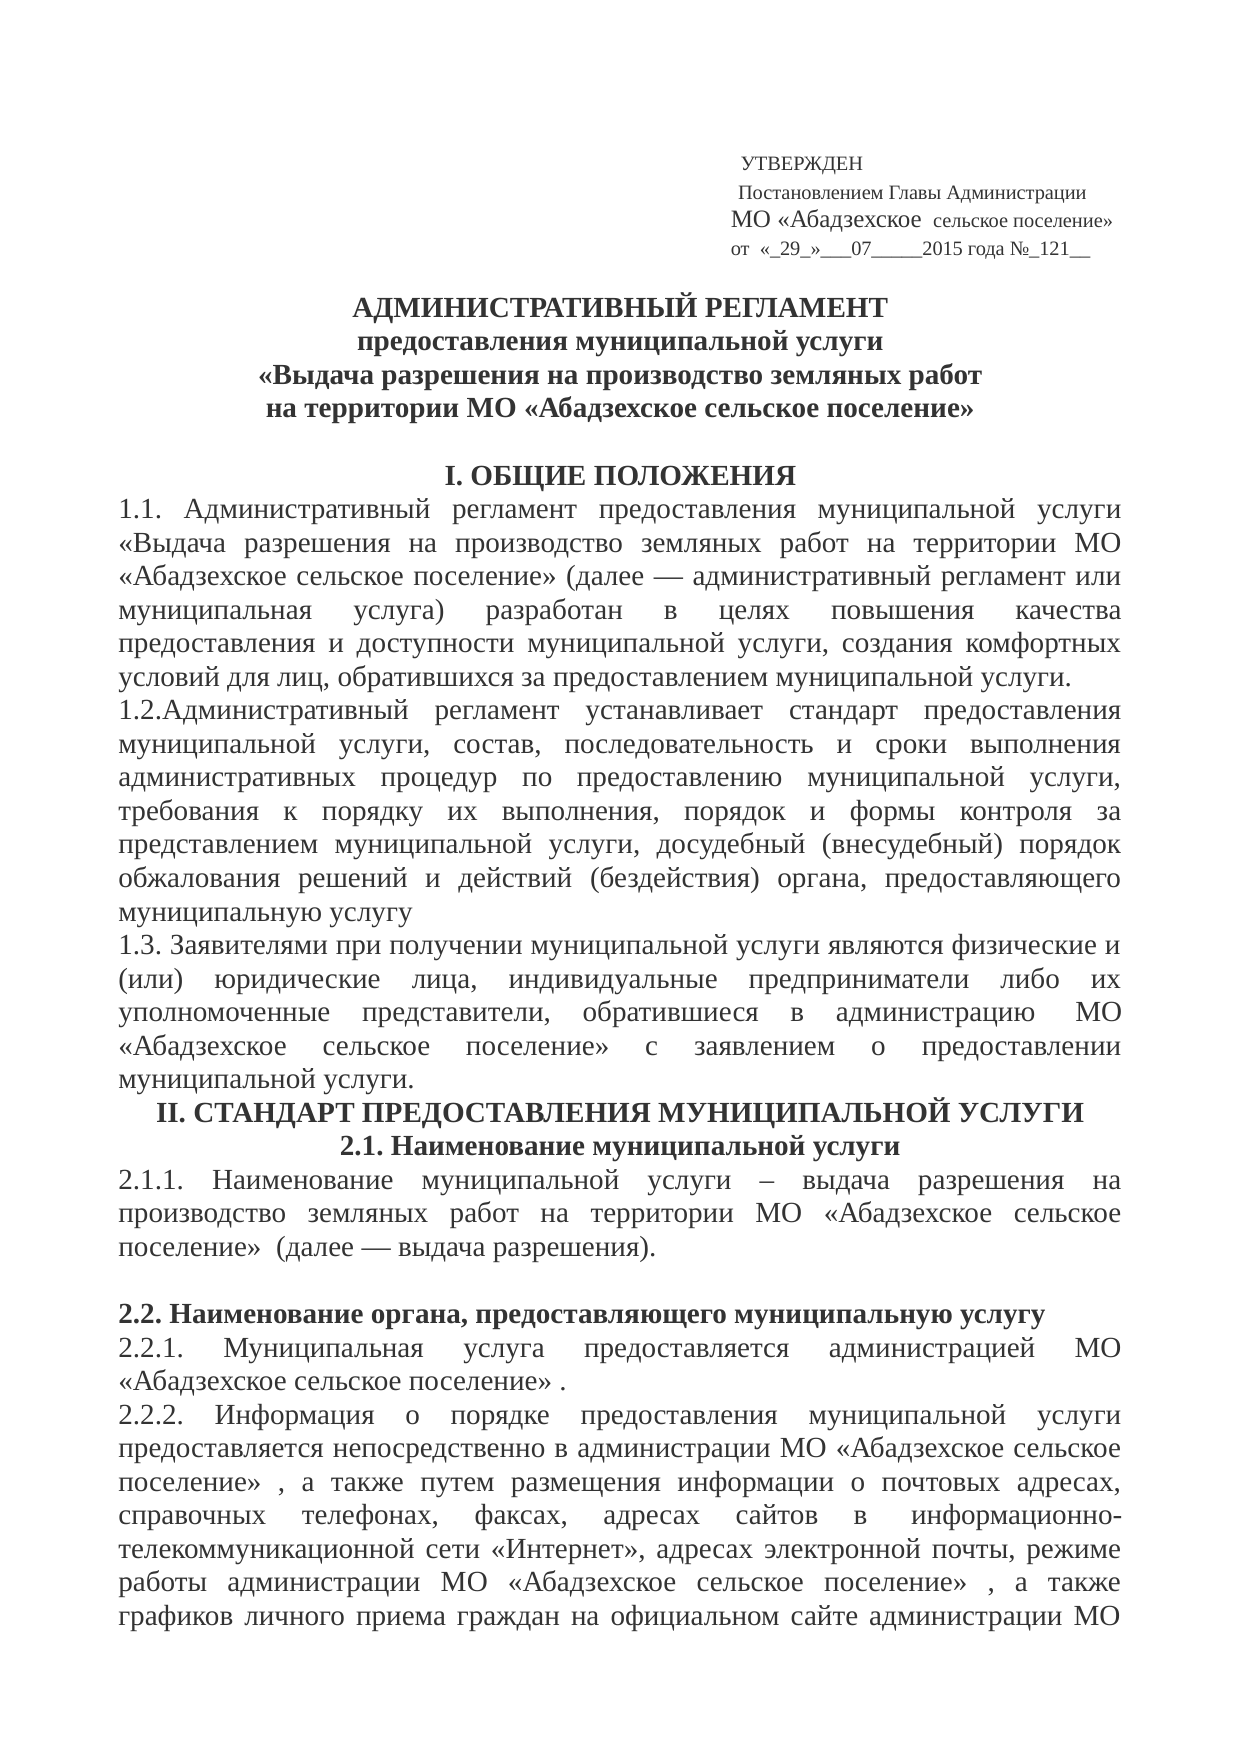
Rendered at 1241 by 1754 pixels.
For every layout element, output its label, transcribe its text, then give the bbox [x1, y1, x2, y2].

text 2.1.1. Наименование муниципальной услуги – выдача разрешения на производство земляных работ на территории МО «Абадзехское сельское поселение» (далее — выдача разрешения). [118, 1162, 1122, 1263]
text 2.2.2. Информация о порядке предоставления муниципальной услуги предоставляется непосредственно в администрации МО «Абадзехское сельское поселение» , а также путем размещения информации о почтовых адресах, справочных телефонах, факсах, адресах сайтов в информационно- телекоммуникационной сети «Интернет», адресах электронной почты, режиме работы администрации МО «Абадзехское сельское поселение» , а также графиков личного приема граждан на официальном сайте администрации МО [118, 1397, 1122, 1632]
text предоставления муниципальной услуги [118, 323, 1122, 357]
text АДМИНИСТРАТИВНЫЙ РЕГЛАМЕНТ [118, 290, 1122, 323]
text на территории МО «Абадзехское сельское поселение» [118, 391, 1122, 424]
text I. ОБЩИЕ ПОЛОЖЕНИЯ [118, 458, 1122, 491]
text Постановлением Главы Администрации [118, 176, 1122, 204]
text МО «Абадзехское сельское поселение» [118, 204, 1122, 232]
text 1.2.Административный регламент устанавливает стандарт предоставления муниципальной услуги, состав, последовательность и сроки выполнения административных процедур по предоставлению муниципальной услуги, требования к порядку их выполнения, порядок и формы контроля за представлением муниципальной услуги, досудебный (внесудебный) порядок обжалования решений и действий (бездействия) органа, предоставляющего муниципальную услугу [118, 692, 1122, 927]
text 2.1. Наименование муниципальной услуги [118, 1128, 1122, 1162]
text II. СТАНДАРТ ПРЕДОСТАВЛЕНИЯ МУНИЦИПАЛЬНОЙ УСЛУГИ [118, 1095, 1122, 1128]
text 2.2.1. Муниципальная услуга предоставляется администрацией МО «Абадзехское сельское поселение» . [118, 1330, 1122, 1397]
text от «_29_»___07_____2015 года №_121__ [118, 232, 1122, 261]
text 2.2. Наименование органа, предоставляющего муниципальную услугу [118, 1296, 1122, 1330]
text 1.1. Административный регламент предоставления муниципальной услуги «Выдача разрешения на производство земляных работ на территории МО «Абадзехское сельское поселение» (далее — административный регламент или муниципальная услуга) разработан в целях повышения качества предоставления и доступности муниципальной услуги, создания комфортных условий для лиц, обратившихся за предоставлением муниципальной услуги. [118, 491, 1122, 692]
text «Выдача разрешения на производство земляных работ [118, 357, 1122, 391]
text 1.3. Заявителями при получении муниципальной услуги являются физические и (или) юридические лица, индивидуальные предприниматели либо их уполномоченные представители, обратившиеся в администрацию МО «Абадзехское сельское поселение» с заявлением о предоставлении муниципальной услуги. [118, 927, 1122, 1095]
text УТВЕРЖДЕН [118, 147, 1122, 176]
